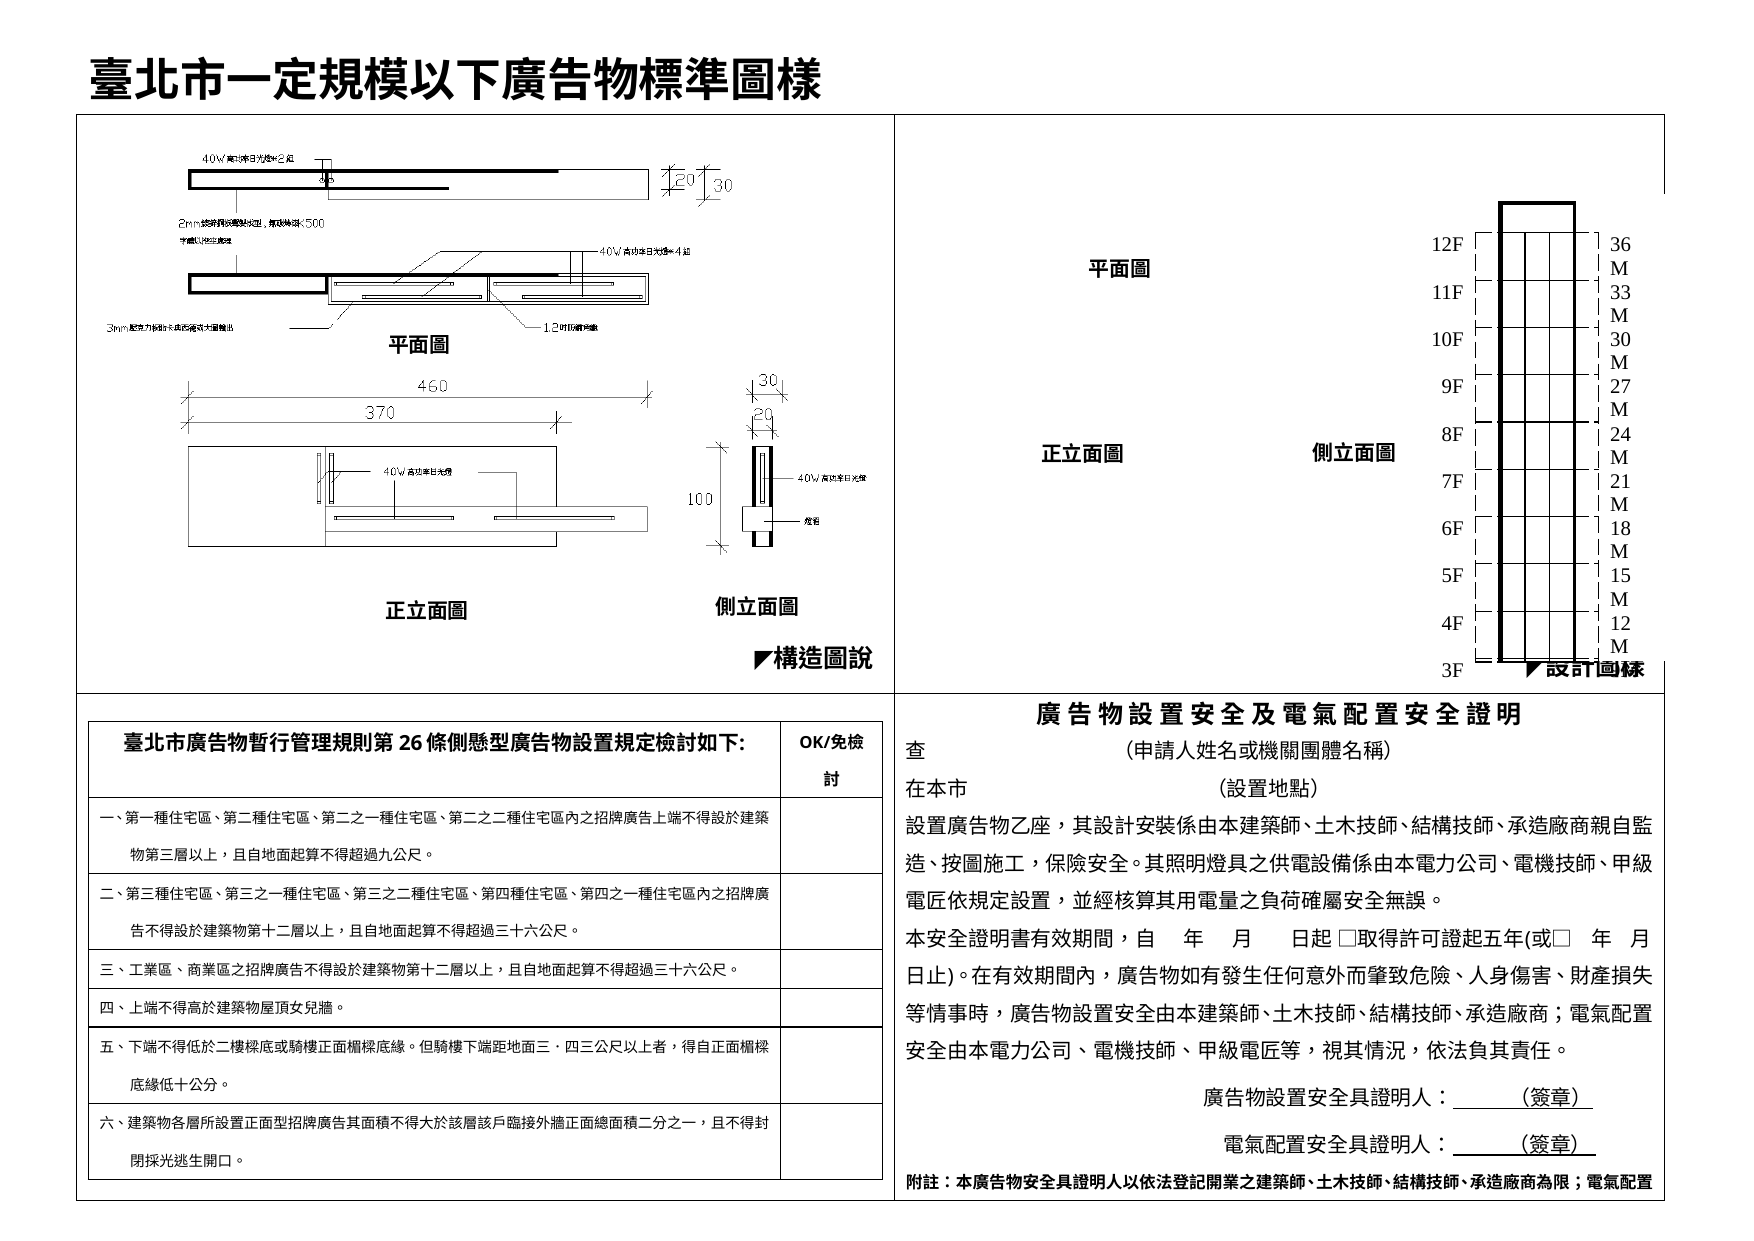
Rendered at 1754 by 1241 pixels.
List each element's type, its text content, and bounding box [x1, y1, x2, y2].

table_cell [1526, 612, 1549, 658]
table_cell [1503, 375, 1524, 421]
table_cell [1576, 232, 1599, 279]
table_cell [1526, 233, 1549, 279]
picture [88, 152, 883, 559]
table_cell [1503, 233, 1524, 279]
table_cell 五、下端不得低於二樓樑底或騎樓正面楣樑底緣。但騎樓下端距地面三．四三公尺以上者，得自正面楣樑底緣低十公分。 [89, 1028, 780, 1102]
table_cell [1526, 423, 1549, 469]
table_cell [1526, 517, 1549, 563]
table_cell [1526, 375, 1549, 421]
table_cell 6F [1417, 516, 1476, 563]
table_cell [1526, 470, 1549, 516]
table_header [1550, 205, 1573, 232]
table_cell [1550, 470, 1573, 516]
table_header [77, 115, 894, 692]
table_cell [1576, 611, 1599, 658]
table_cell 7F [1417, 469, 1476, 516]
table_cell 12M [1599, 611, 1651, 658]
table_cell 21M [1599, 469, 1651, 516]
text 臺北市一定規模以下廣告物標準圖樣 [89, 39, 1665, 114]
table_cell 廣 告 物 設 置 安 全 及 電 氣 配 置 安 全 證 明 查 （申請人姓名或機關團體名稱） 在本市 （設置地點） 設置廣告物乙座，其設計安裝係由本建築師、土木技師、結構技師、承造廠商親自監造、按圖施工，保險安全。其照明燈具之供電設備係由本電力公司、電機技師、甲級電匠依規定設置，並經核算其用電量之負荷確屬安全無誤。 本安全證明書有效期間，自 年 月 日起 □取得許可證起五年(或□ 年 月 日止)。在有效期間內，廣告物如有發生任何意外而肇致危險、人身傷害、財產損失等情事時，廣告物設置安全由本建築師、土木技師、結構技師、承造廠商；電氣配置安全由本電力公司、電機技師、甲級電匠等，視其情況，依法負其責任。 廣告物設置安全具證明人： （簽章） 電氣配置安全具證明人： （簽章） 附註：本廣告物安全具證明人以依法登記開業之建築師、土木技師、結構技師、承造廠商為限；電氣配置 [895, 694, 1664, 1200]
table_header [1525, 205, 1549, 232]
table_cell 12F [1417, 232, 1476, 279]
table_header [1417, 201, 1476, 232]
table_cell [1550, 375, 1573, 421]
table_cell 一、第一種住宅區、第二種住宅區、第二之一種住宅區、第二之二種住宅區內之招牌廣告上端不得設於建築物第三層以上，且自地面起算不得超過九公尺。 [89, 798, 780, 873]
table_cell [1476, 280, 1498, 327]
table_cell 24M [1599, 421, 1651, 469]
table_header [895, 115, 1706, 692]
table_header OK/免檢討 [781, 722, 882, 797]
table_header [1576, 201, 1599, 232]
table_cell [1550, 517, 1573, 563]
table_cell [1476, 516, 1498, 563]
table_cell [781, 950, 882, 988]
table_cell 33M [1599, 280, 1651, 327]
table_header [1503, 205, 1525, 232]
table_cell [1503, 517, 1524, 563]
table_cell [1526, 281, 1549, 327]
table_cell 四、上端不得高於建築物屋頂女兒牆。 [89, 989, 780, 1026]
table_cell [1550, 612, 1573, 658]
table_cell [1503, 564, 1524, 611]
table_cell [1550, 281, 1573, 327]
table_cell 二、第三種住宅區、第三之一種住宅區、第三之二種住宅區、第四種住宅區、第四之一種住宅區內之招牌廣告不得設於建築物第十二層以上，且自地面起算不得超過三十六公尺。 [89, 874, 780, 949]
table_cell 18M [1599, 516, 1651, 563]
table_cell [781, 1028, 882, 1102]
table_cell [1476, 232, 1498, 279]
table_cell 三、工業區、商業區之招牌廣告不得設於建築物第十二層以上，且自地面起算不得超過三十六公尺。 [89, 950, 780, 988]
table_cell [1476, 421, 1498, 469]
table_header [1599, 201, 1651, 232]
table_cell [1476, 563, 1498, 611]
table_cell [1526, 328, 1549, 374]
table_cell [1526, 564, 1549, 611]
table_cell [1550, 423, 1573, 469]
table_cell [781, 874, 882, 949]
table_cell [1503, 423, 1524, 469]
table_cell [1576, 280, 1599, 327]
table_cell 30M [1599, 327, 1651, 374]
table_cell [781, 798, 882, 873]
table_header [1476, 201, 1498, 232]
table_cell [1576, 327, 1599, 374]
table_cell [1476, 327, 1498, 374]
table_cell [781, 989, 882, 1026]
table_header 臺北市廣告物暫行管理規則第26條側懸型廣告物設置規定檢討如下: [89, 722, 780, 797]
table_cell 9F [1417, 374, 1476, 421]
table_cell 36M [1599, 232, 1651, 279]
table_cell 8F [1417, 421, 1476, 469]
table_cell 10F [1417, 327, 1476, 374]
table_cell [1503, 328, 1524, 374]
table_cell [1503, 281, 1524, 327]
table_cell 5F [1417, 563, 1476, 611]
table_cell [1503, 612, 1524, 658]
table_cell 4F [1417, 611, 1476, 658]
table_cell 27M [1599, 374, 1651, 421]
table_cell [1576, 374, 1599, 421]
table_cell 15M [1599, 563, 1651, 611]
table_cell [1576, 421, 1599, 469]
table_cell 六、建築物各層所設置正面型招牌廣告其面積不得大於該層該戶臨接外牆正面總面積二分之一，且不得封閉採光逃生開口。 [89, 1104, 780, 1178]
table_cell [1576, 563, 1599, 611]
table_cell [781, 1104, 882, 1178]
table_cell [1476, 469, 1498, 516]
table_cell 11F [1417, 280, 1476, 327]
table_cell [1550, 328, 1573, 374]
table_cell [1576, 516, 1599, 563]
table_cell [1476, 611, 1498, 658]
table_cell [1576, 469, 1599, 516]
table_cell [77, 694, 894, 1200]
table_cell [1503, 470, 1524, 516]
table_cell [1476, 374, 1498, 421]
table_cell [1550, 233, 1573, 279]
table_cell [1550, 564, 1573, 611]
